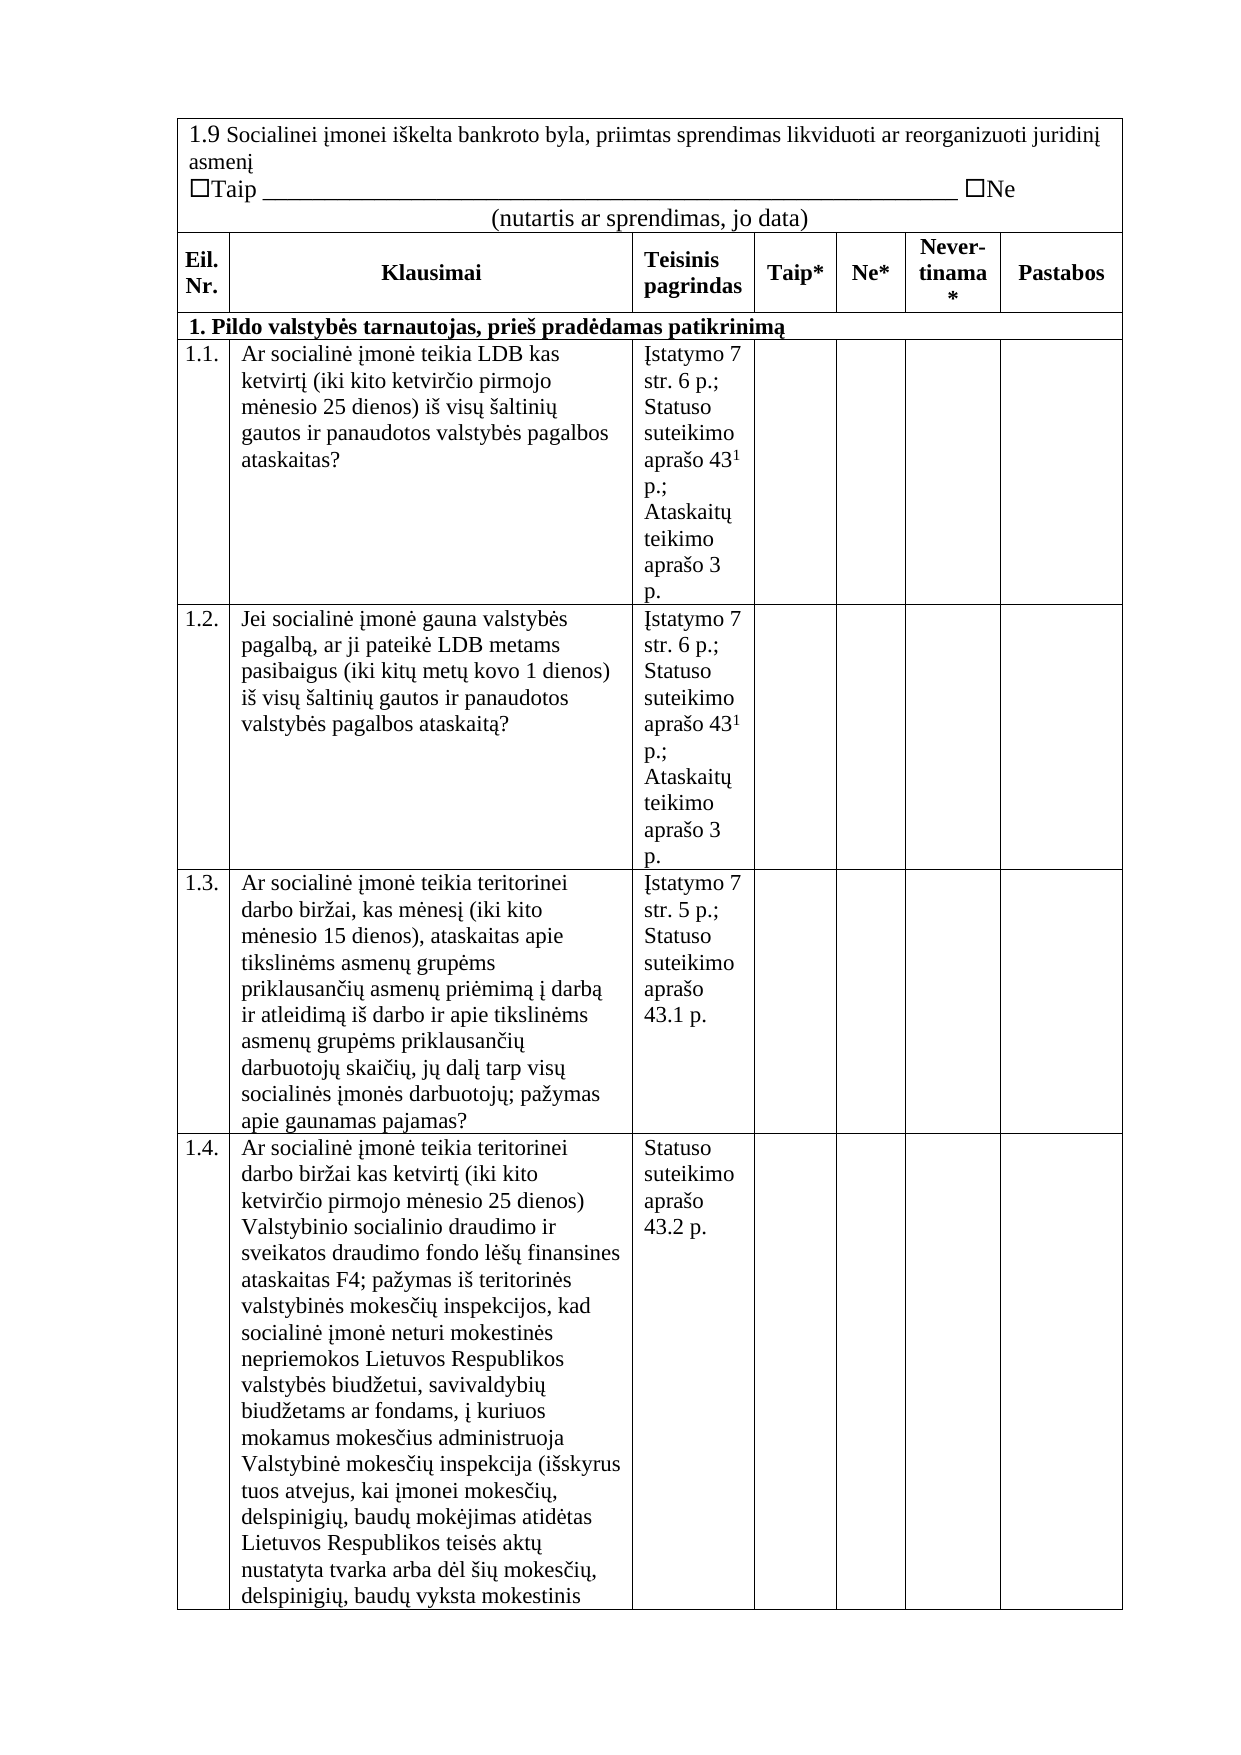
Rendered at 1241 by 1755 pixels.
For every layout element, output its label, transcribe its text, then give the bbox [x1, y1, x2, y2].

table_cell [1001, 340, 1122, 604]
table_cell [837, 340, 905, 604]
table_cell [755, 605, 836, 868]
table_cell Ne* [837, 233, 905, 312]
table_cell Pastabos [1001, 233, 1122, 312]
table_cell Eil. Nr. [178, 233, 229, 312]
table_cell Taip* [755, 233, 836, 312]
table_cell Ar socialinė įmonė teikia LDB kas ketvirtį (iki kito ketvirčio pirmojo mėnesio 25 dienos) iš visų šaltinių gautos ir panaudotos valstybės pagalbos ataskaitas? [230, 340, 632, 604]
table_cell [906, 605, 1000, 868]
table_cell Klausimai [230, 233, 632, 312]
table_cell 1.4. [178, 1134, 229, 1608]
table_cell [1001, 605, 1122, 868]
table_cell Jei socialinė įmonė gauna valstybės pagalbą, ar ji pateikė LDB metams pasibaigus (iki kitų metų kovo 1 dienos) iš visų šaltinių gautos ir panaudotos valstybės pagalbos ataskaitą? [230, 605, 632, 868]
table_cell [755, 870, 836, 1133]
table_cell [1001, 870, 1122, 1133]
table_cell [906, 340, 1000, 604]
table_cell Teisinis pagrindas [633, 233, 754, 312]
table_cell 1.3. [178, 870, 229, 1133]
table_cell 1. Pildo valstybės tarnautojas, prieš pradėdamas patikrinimą [178, 313, 1122, 339]
table_cell [837, 870, 905, 1133]
table_cell Įstatymo 7 str. 6 p.; Statuso suteikimo aprašo 431 p.; Ataskaitų teikimo aprašo 3 p. [633, 605, 754, 868]
table_cell [755, 340, 836, 604]
table_cell [837, 605, 905, 868]
table_cell 1.1. Socialinė įmonė _ (pavadinimas, buveinės adresas, įmonės kodas ir PVM mokėtojo kodas) _ 1.2. Kontaktai (el. paštas; tel., faks. Nr.) 1.3. Socialinės įmonės veikla (pagal EVRK) 1.4. Patikrinimo vieta : 1.5. Patikrinime dalyvavęs socialinės įmonės įgaliotas (-i) asmuo (-enys): _ 1.6. Bendras darbuotojų skaičius įmonėje: 1.7. Ankstesnio patikrinimo socialinėje įmonėje data: 20__ m. ___________ ___ d. 1.8. Ankstesnio patikrinimo metu nustatytų trūkumų šalinimas 1.9 Socialinei įmonei iškelta bankroto byla, priimtas sprendimas likviduoti ar reorganizuoti juridinį asmenį []Taip []Ne (nutartis ar sprendimas, jo data) [178, 119, 1122, 232]
table_cell Statuso suteikimo aprašo 43.2 p. [633, 1134, 754, 1608]
table_cell 1.1. [178, 340, 229, 604]
table_cell [755, 1134, 836, 1608]
table_cell Ar socialinė įmonė teikia teritorinei darbo biržai, kas mėnesį (iki kito mėnesio 15 dienos), ataskaitas apie tikslinėms asmenų grupėms priklausančių asmenų priėmimą į darbą ir atleidimą iš darbo ir apie tikslinėms asmenų grupėms priklausančių darbuotojų skaičių, jų dalį tarp visų socialinės įmonės darbuotojų; pažymas apie gaunamas pajamas? [230, 870, 632, 1133]
table_cell [906, 870, 1000, 1133]
table_cell Never-tinama* [906, 233, 1000, 312]
table_cell Įstatymo 7 str. 5 p.; Statuso suteikimo aprašo 43.1 p. [633, 870, 754, 1133]
table_cell Įstatymo 7 str. 6 p.; Statuso suteikimo aprašo 431 p.; Ataskaitų teikimo aprašo 3 p. [633, 340, 754, 604]
table_cell [906, 1134, 1000, 1608]
table_cell Ar socialinė įmonė teikia teritorinei darbo biržai kas ketvirtį (iki kito ketvirčio pirmojo mėnesio 25 dienos) Valstybinio socialinio draudimo ir sveikatos draudimo fondo lėšų finansines ataskaitas F4; pažymas iš teritorinės valstybinės mokesčių inspekcijos, kad socialinė įmonė neturi mokestinės nepriemokos Lietuvos Respublikos valstybės biudžetui, savivaldybių biudžetams ar fondams, į kuriuos mokamus mokesčius administruoja Valstybinė mokesčių inspekcija (išskyrus tuos atvejus, kai įmonei mokesčių, delspinigių, baudų mokėjimas atidėtas Lietuvos Respublikos teisės aktų nustatyta tvarka arba dėl šių mokesčių, delspinigių, baudų vyksta mokestinis [230, 1134, 632, 1608]
table_cell [1001, 1134, 1122, 1608]
table_cell 1.2. [178, 605, 229, 868]
table_cell [837, 1134, 905, 1608]
